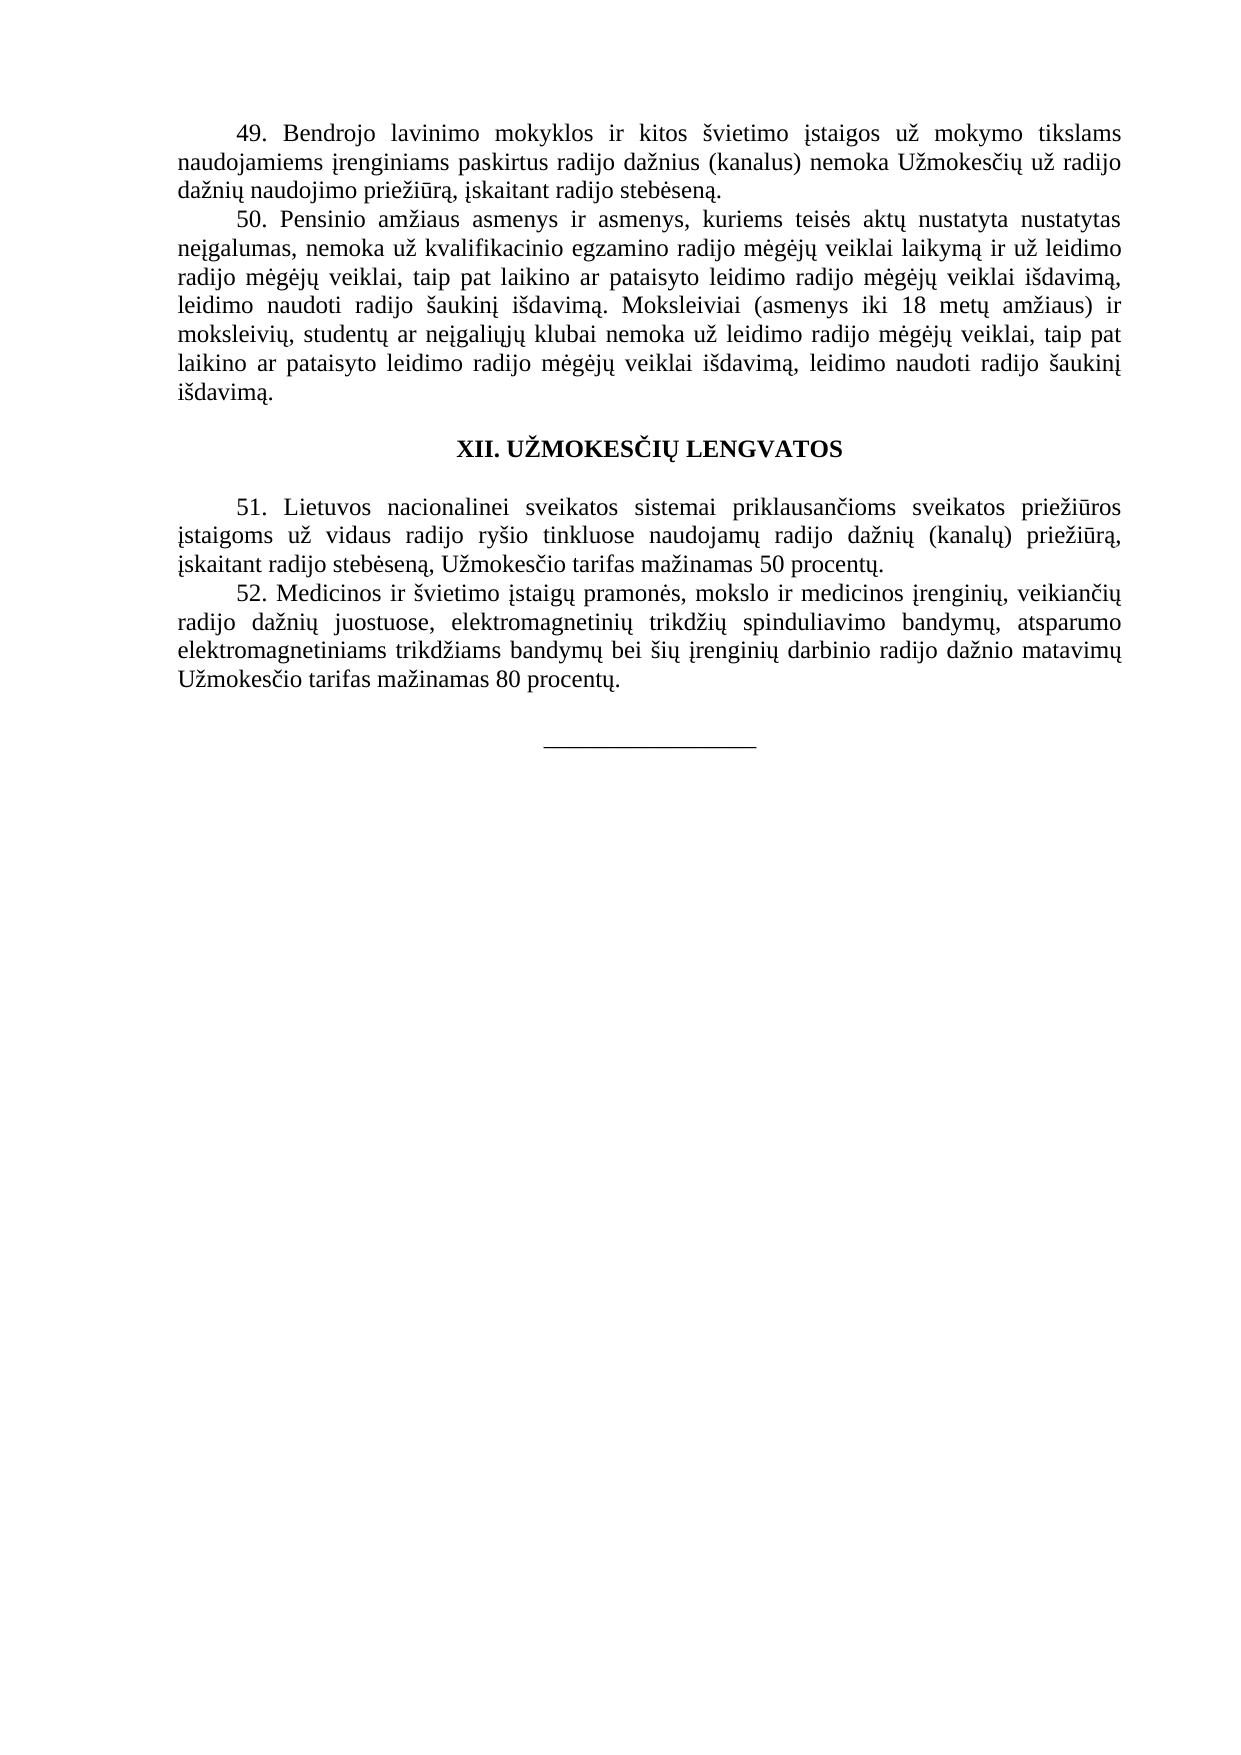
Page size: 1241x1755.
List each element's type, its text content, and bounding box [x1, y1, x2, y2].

text 50. Pensinio amžiaus asmenys ir asmenys, kuriems teisės aktų nustatyta nustatytas neįgalumas, nemoka už kvalifikacinio egzamino radijo mėgėjų veiklai laikymą ir už leidimo radijo mėgėjų veiklai, taip pat laikino ar pataisyto leidimo radijo mėgėjų veiklai išdavimą, leidimo naudoti radijo šaukinį išdavimą. Moksleiviai (asmenys iki 18 metų amžiaus) ir moksleivių, studentų ar neįgaliųjų klubai nemoka už leidimo radijo mėgėjų veiklai, taip pat laikino ar pataisyto leidimo radijo mėgėjų veiklai išdavimą, leidimo naudoti radijo šaukinį išdavimą. [177, 204, 1122, 406]
text 52. Medicinos ir švietimo įstaigų pramonės, mokslo ir medicinos įrenginių, veikiančių radijo dažnių juostuose, elektromagnetinių trikdžių spinduliavimo bandymų, atsparumo elektromagnetiniams trikdžiams bandymų bei šių įrenginių darbinio radijo dažnio matavimų Užmokesčio tarifas mažinamas 80 procentų. [177, 578, 1122, 693]
text XII. UŽMOKESČIŲ LENGVATOS [177, 434, 1122, 463]
text 51. Lietuvos nacionalinei sveikatos sistemai priklausančioms sveikatos priežiūros įstaigoms už vidaus radijo ryšio tinkluose naudojamų radijo dažnių (kanalų) priežiūrą, įskaitant radijo stebėseną, Užmokesčio tarifas mažinamas 50 procentų. [177, 492, 1122, 578]
text _________________ [177, 722, 1122, 751]
text 49. Bendrojo lavinimo mokyklos ir kitos švietimo įstaigos už mokymo tikslams naudojamiems įrenginiams paskirtus radijo dažnius (kanalus) nemoka Užmokesčių už radijo dažnių naudojimo priežiūrą, įskaitant radijo stebėseną. [177, 118, 1122, 204]
